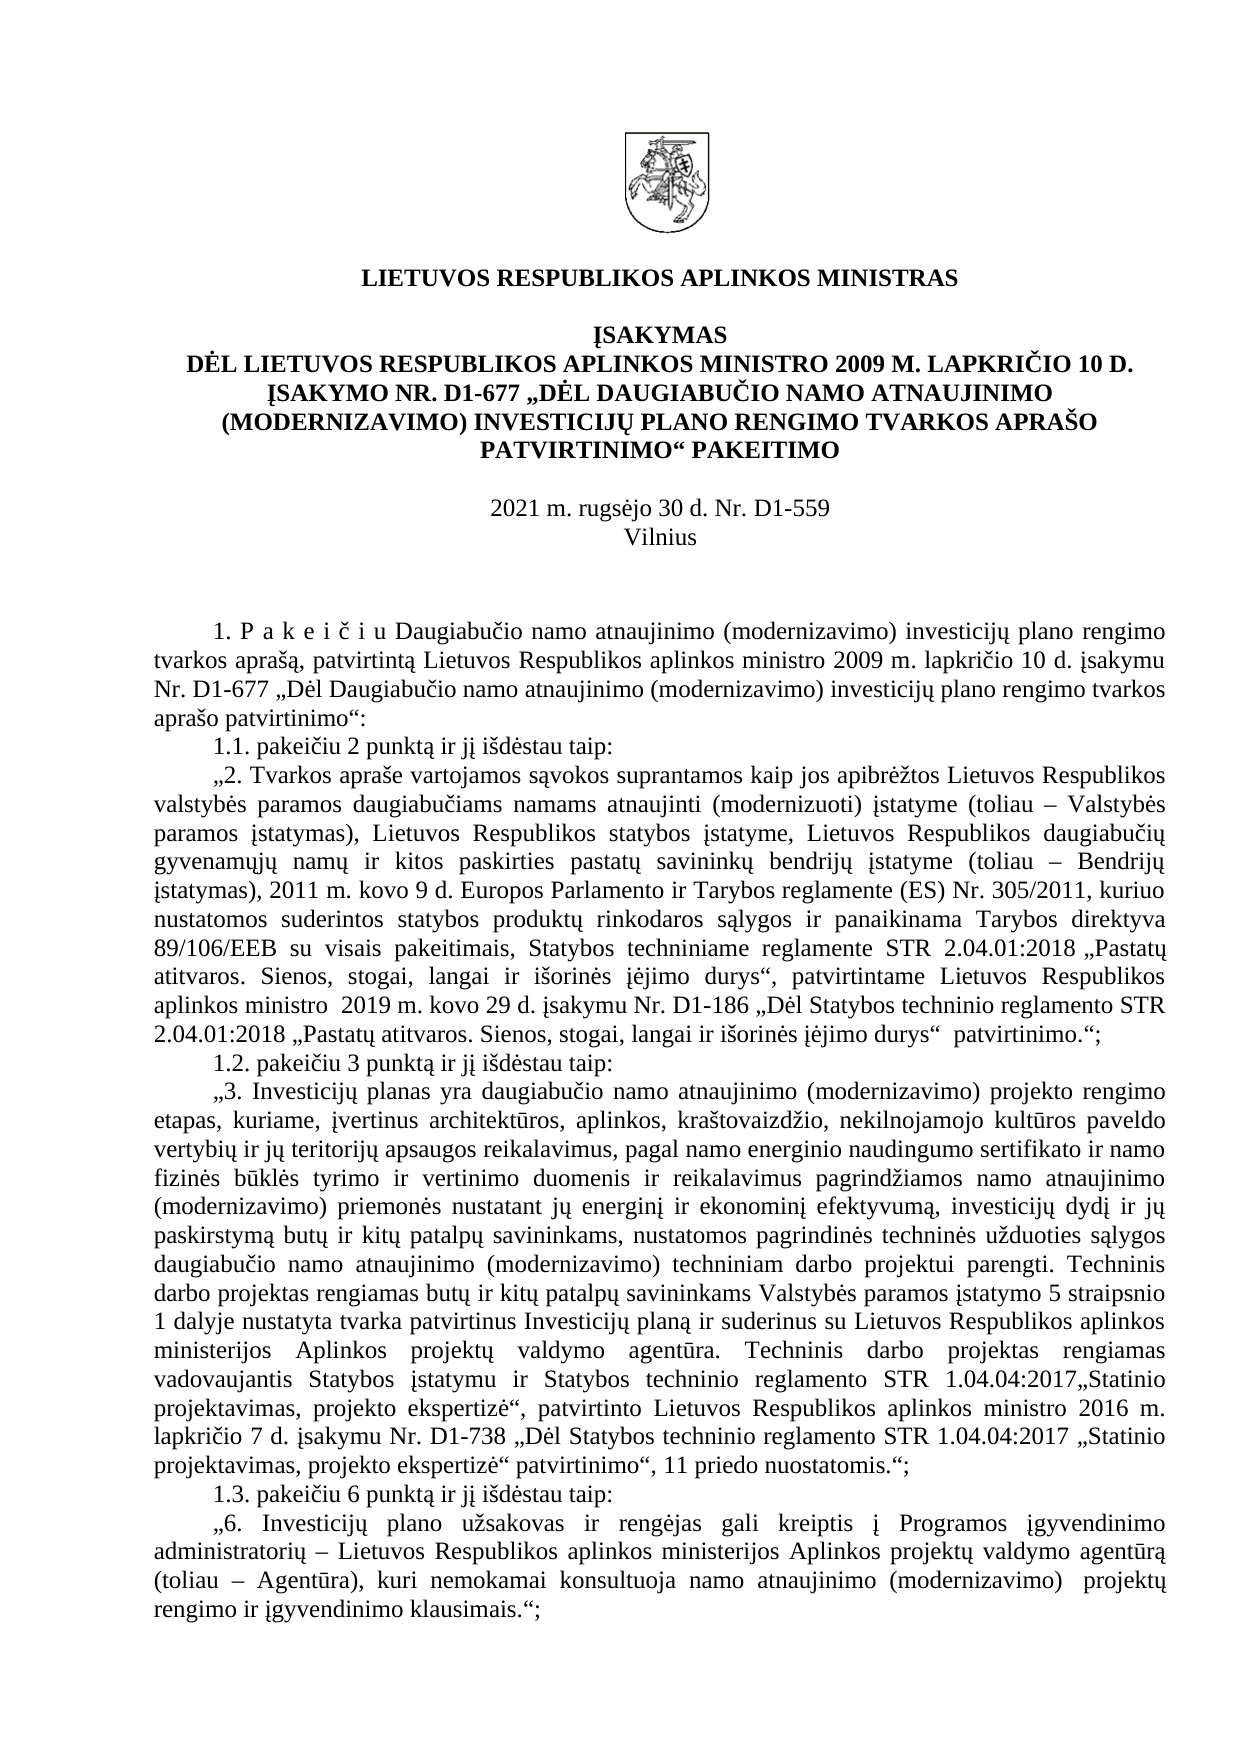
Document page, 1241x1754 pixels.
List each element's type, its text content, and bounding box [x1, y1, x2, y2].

text ĮSAKYMAS [153, 320, 1166, 349]
text 1. P a k e i č i u Daugiabučio namo atnaujinimo (modernizavimo) investicijų plano rengimo tvarkos aprašą, patvirtintą Lietuvos Respublikos aplinkos ministro 2009 m. lapkričio 10 d. įsakymu Nr. D1-677 „Dėl Daugiabučio namo atnaujinimo (modernizavimo) investicijų plano rengimo tvarkos aprašo patvirtinimo“: [153, 616, 1166, 731]
text „6. Investicijų plano užsakovas ir rengėjas gali kreiptis į Programos įgyvendinimo administratorių – Lietuvos Respublikos aplinkos ministerijos Aplinkos projektų valdymo agentūrą (toliau – Agentūra), kuri nemokamai konsultuoja namo atnaujinimo (modernizavimo) projektų rengimo ir įgyvendinimo klausimais.“; [153, 1508, 1166, 1623]
text 2021 m. rugsėjo 30 d. Nr. D1-559 [153, 493, 1166, 522]
text Vilnius [153, 522, 1166, 550]
text „3. Investicijų planas yra daugiabučio namo atnaujinimo (modernizavimo) projekto rengimo etapas, kuriame, įvertinus architektūros, aplinkos, kraštovaizdžio, nekilnojamojo kultūros paveldo vertybių ir jų teritorijų apsaugos reikalavimus, pagal namo energinio naudingumo sertifikato ir namo fizinės būklės tyrimo ir vertinimo duomenis ir reikalavimus pagrindžiamos namo atnaujinimo (modernizavimo) priemonės nustatant jų energinį ir ekonominį efektyvumą, investicijų dydį ir jų paskirstymą butų ir kitų patalpų savininkams, nustatomos pagrindinės techninės užduoties sąlygos daugiabučio namo atnaujinimo (modernizavimo) techniniam darbo projektui parengti. Techninis darbo projektas rengiamas butų ir kitų patalpų savininkams Valstybės paramos įstatymo 5 straipsnio 1 dalyje nustatyta tvarka patvirtinus Investicijų planą ir suderinus su Lietuvos Respublikos aplinkos ministerijos Aplinkos projektų valdymo agentūra. Techninis darbo projektas rengiamas vadovaujantis Statybos įstatymu ir Statybos techninio reglamento STR 1.04.04:2017„Statinio projektavimas, projekto ekspertizė“, patvirtinto Lietuvos Respublikos aplinkos ministro 2016 m. lapkričio 7 d. įsakymu Nr. D1-738 „Dėl Statybos techninio reglamento STR 1.04.04:2017 „Statinio projektavimas, projekto ekspertizė“ patvirtinimo“, 11 priedo nuostatomis.“; [153, 1076, 1166, 1479]
text LIETUVOS RESPUBLIKOS APLINKOS MINISTRAS [153, 263, 1166, 292]
text 1.1. pakeičiu 2 punktą ir jį išdėstau taip: [153, 731, 1166, 760]
text „2. Tvarkos apraše vartojamos sąvokos suprantamos kaip jos apibrėžtos Lietuvos Respublikos valstybės paramos daugiabučiams namams atnaujinti (modernizuoti) įstatyme (toliau – Valstybės paramos įstatymas), Lietuvos Respublikos statybos įstatyme, Lietuvos Respublikos daugiabučių gyvenamųjų namų ir kitos paskirties pastatų savininkų bendrijų įstatyme (toliau – Bendrijų įstatymas), 2011 m. kovo 9 d. Europos Parlamento ir Tarybos reglamente (ES) Nr. 305/2011, kuriuo nustatomos suderintos statybos produktų rinkodaros sąlygos ir panaikinama Tarybos direktyva 89/106/EEB su visais pakeitimais, Statybos techniniame reglamente STR 2.04.01:2018 „Pastatų atitvaros. Sienos, stogai, langai ir išorinės įėjimo durys“, patvirtintame Lietuvos Respublikos aplinkos ministro 2019 m. kovo 29 d. įsakymu Nr. D1-186 „Dėl Statybos techninio reglamento STR 2.04.01:2018 „Pastatų atitvaros. Sienos, stogai, langai ir išorinės įėjimo durys“ patvirtinimo.“; [153, 760, 1166, 1048]
text 1.2. pakeičiu 3 punktą ir jį išdėstau taip: [153, 1048, 1166, 1076]
text DĖL LIETUVOS RESPUBLIKOS APLINKOS MINISTRO 2009 M. LAPKRIČIO 10 D. ĮSAKYMO NR. D1-677 „DĖL DAUGIABUČIO NAMO ATNAUJINIMO (MODERNIZAVIMO) INVESTICIJŲ PLANO RENGIMO TVARKOS APRAŠO PATVIRTINIMO“ PAKEITIMO [153, 349, 1166, 464]
text 1.3. pakeičiu 6 punktą ir jį išdėstau taip: [153, 1479, 1166, 1508]
